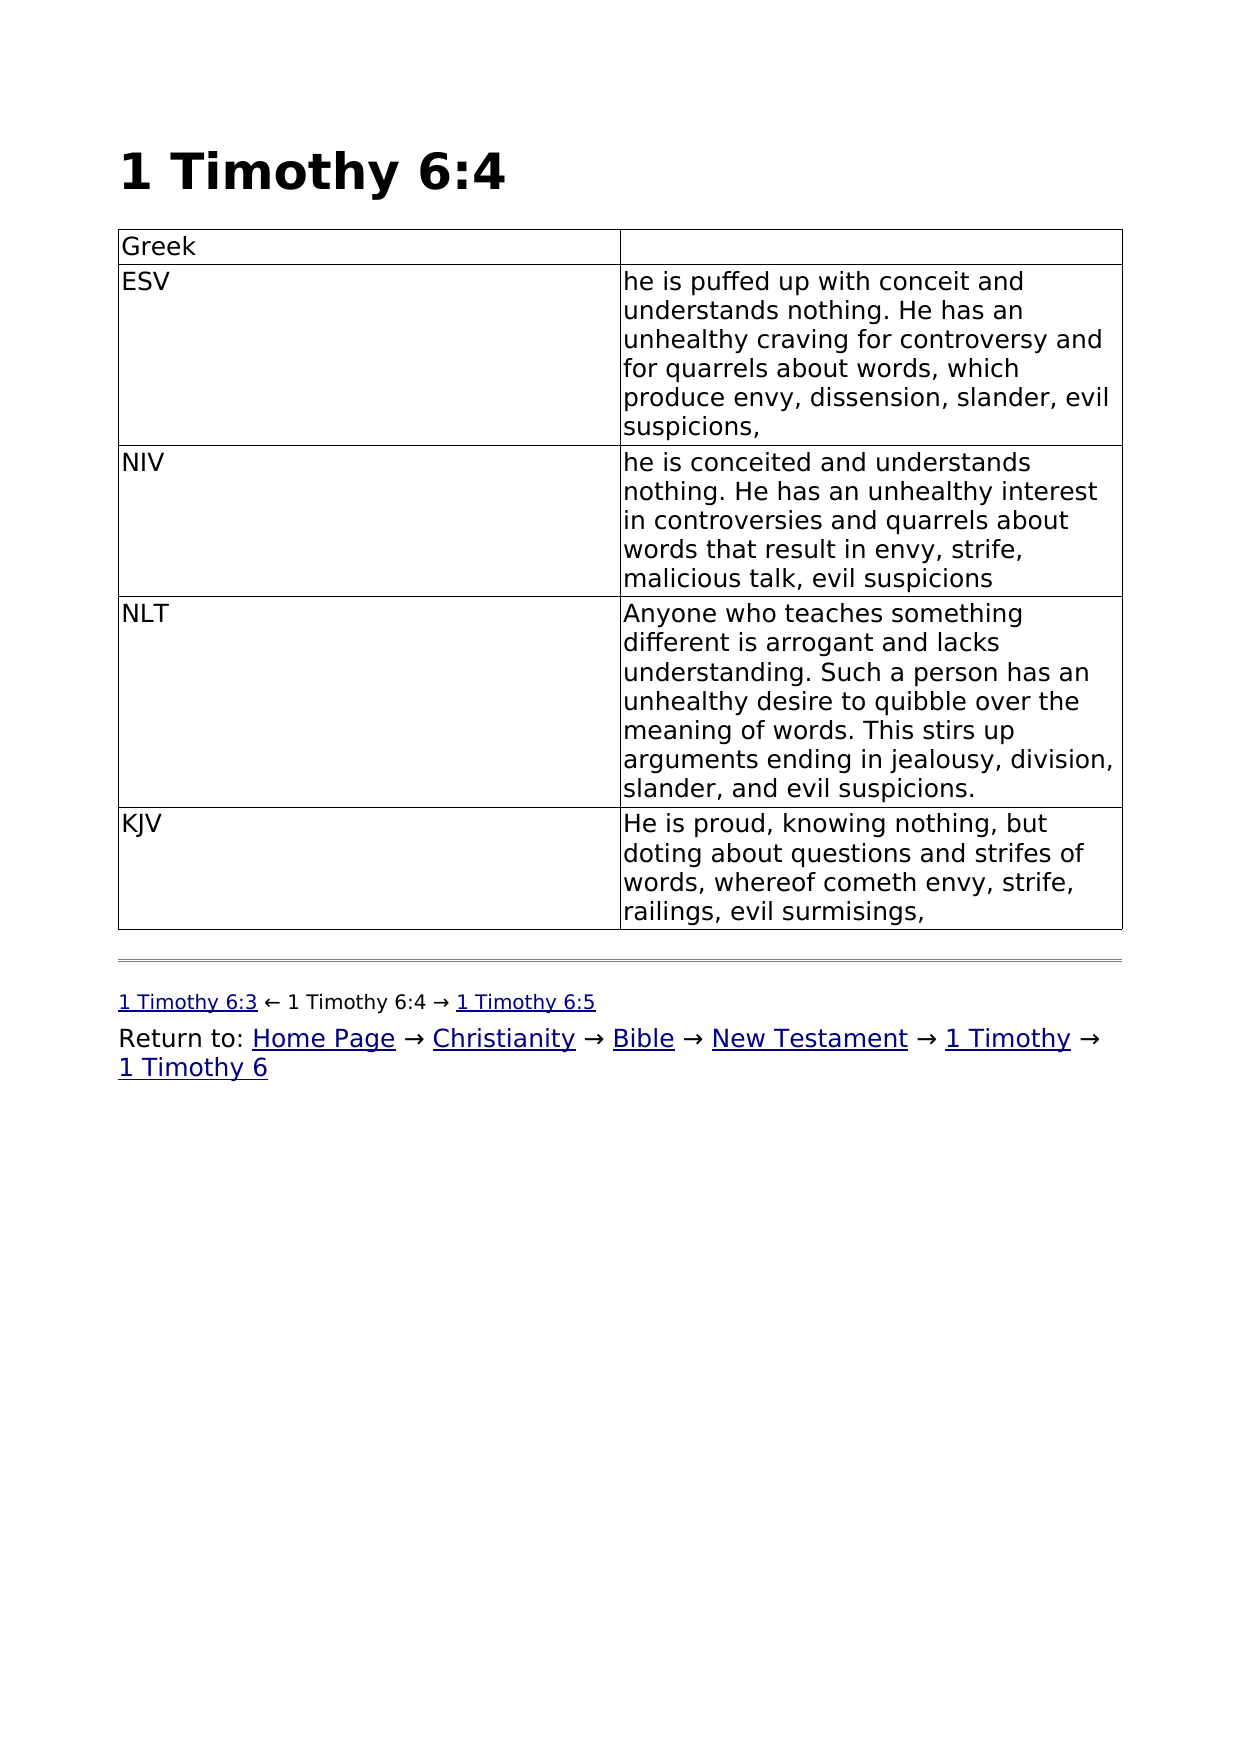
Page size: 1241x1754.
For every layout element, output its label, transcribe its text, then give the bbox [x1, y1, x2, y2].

text 1 Timothy 6:3 ← 1 Timothy 6:4 → 1 Timothy 6:5 [118, 990, 1122, 1024]
text Return to: Home Page → Christianity → Bible → New Testament → 1 Timothy → 1 Timothy 6 [118, 1024, 1122, 1083]
table_cell he is conceited and understands nothing. He has an unhealthy interest in controversies and quarrels about words that result in envy, strife, malicious talk, evil suspicions [621, 446, 1122, 596]
table_cell He is proud, knowing nothing, but doting about questions and strifes of words, whereof cometh envy, strife, railings, evil surmisings, [621, 808, 1122, 929]
table_cell Anyone who teaches something different is arrogant and lacks understanding. Such a person has an unhealthy desire to quibble over the meaning of words. This stirs up arguments ending in jealousy, division, slander, and evil suspicions. [621, 597, 1122, 807]
table_cell he is puffed up with conceit and understands nothing. He has an unhealthy craving for controversy and for quarrels about words, which produce envy, dissension, slander, evil suspicions, [621, 265, 1122, 445]
table_cell NLT [119, 597, 620, 807]
table_cell ESV [119, 265, 620, 445]
subtitle 1 Timothy 6:4 [118, 143, 1122, 201]
table_cell NIV [119, 446, 620, 596]
table_cell KJV [119, 808, 620, 929]
table_header [621, 230, 1122, 264]
table_header Greek [119, 230, 620, 264]
